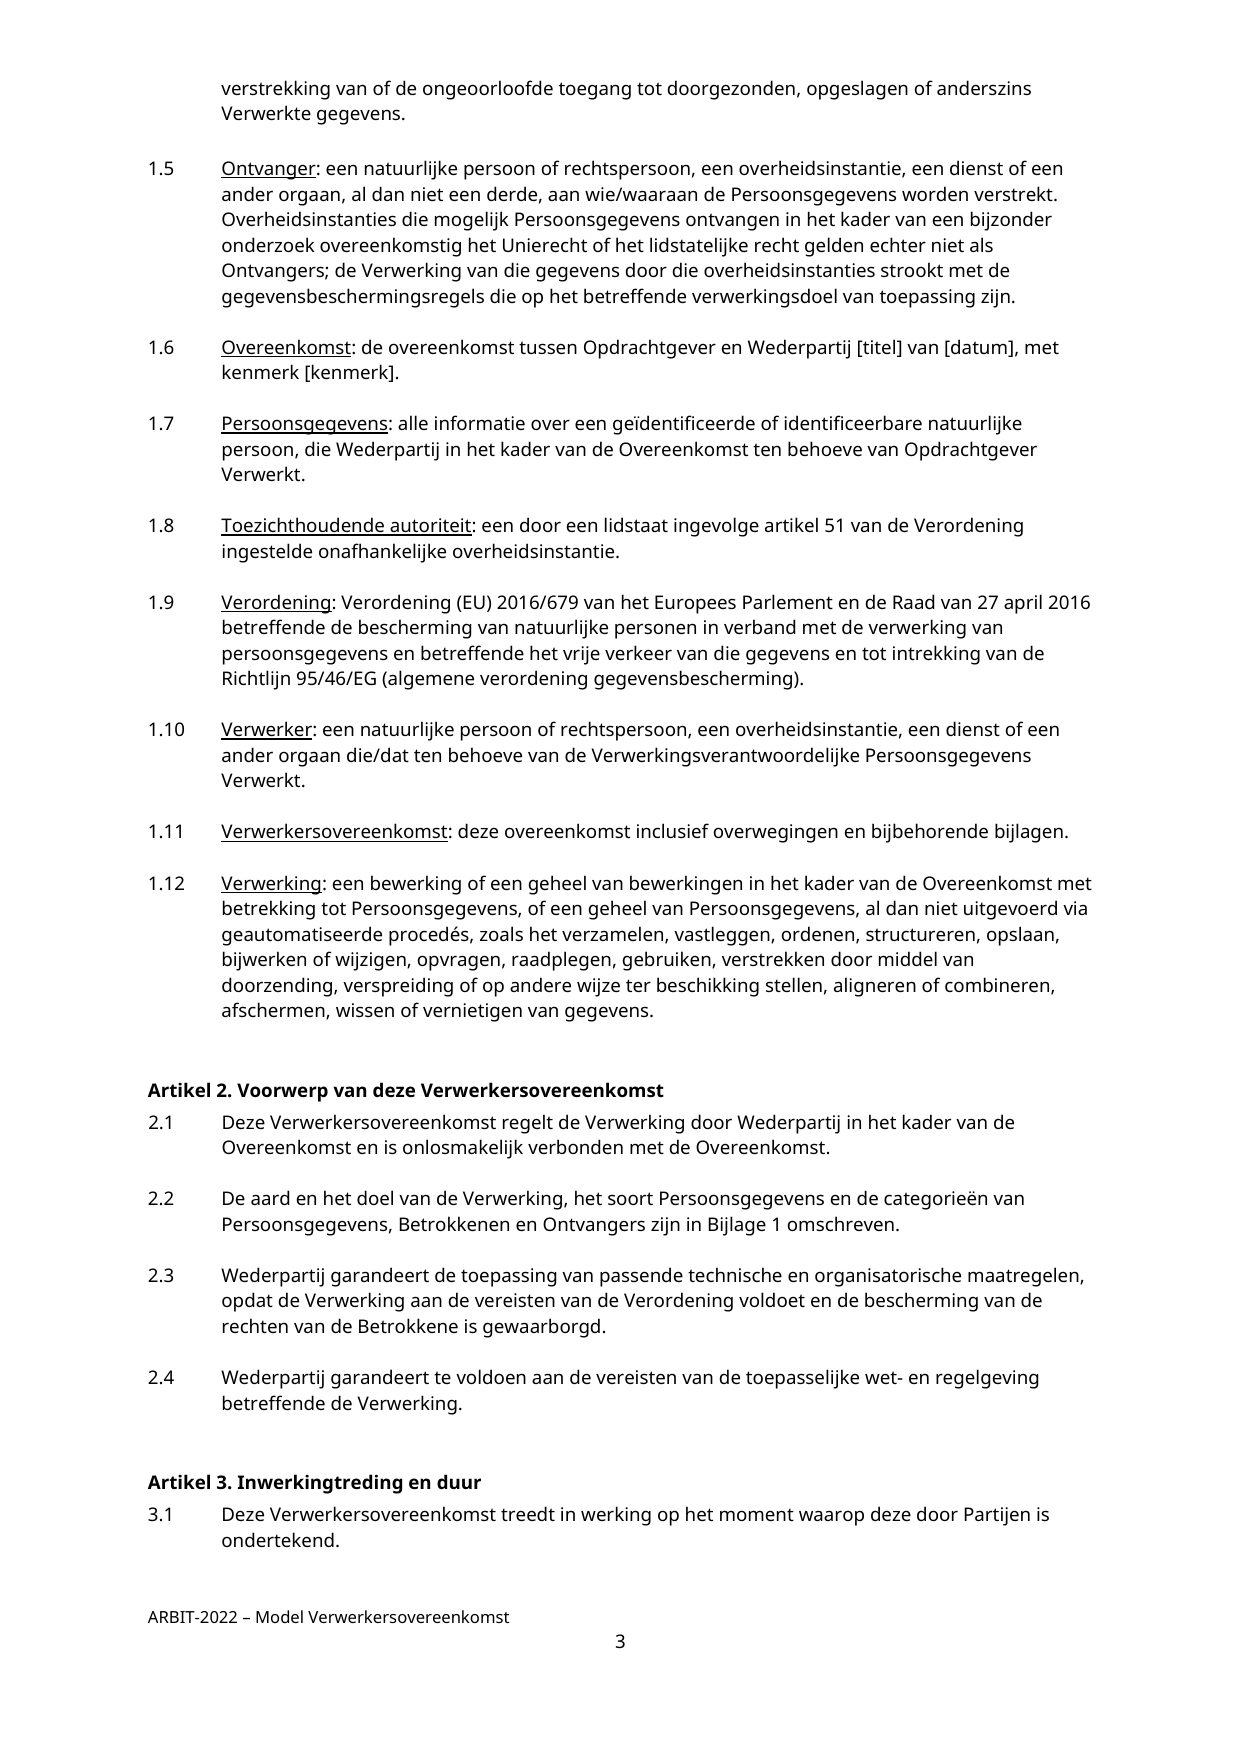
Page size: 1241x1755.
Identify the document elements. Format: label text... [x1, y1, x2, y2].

subtitle Artikel 3. Inwerkingtreding en duur [148, 1469, 1093, 1495]
text 1.9 Verordening: Verordening (EU) 2016/679 van het Europees Parlement en de Raad van 27 april 2016 betreffende de bescherming van natuurlijke personen in verband met de verwerking van persoonsgegevens en betreffende het vrije verkeer van die gegevens en tot intrekking van de Richtlijn 95/46/EG (algemene verordening gegevensbescherming). [148, 589, 1093, 691]
text 2.3 Wederpartij garandeert de toepassing van passende technische en organisatorische maatregelen, opdat de Verwerking aan de vereisten van de Verordening voldoet en de bescherming van de rechten van de Betrokkene is gewaarborgd. [148, 1262, 1093, 1339]
text 1.8 Toezichthoudende autoriteit: een door een lidstaat ingevolge artikel 51 van de Verordening ingestelde onafhankelijke overheidsinstantie. [148, 513, 1093, 564]
text 1.5 Ontvanger: een natuurlijke persoon of rechtspersoon, een overheidsinstantie, een dienst of een ander orgaan, al dan niet een derde, aan wie/waaraan de Persoonsgegevens worden verstrekt. Overheidsinstanties die mogelijk Persoonsgegevens ontvangen in het kader van een bijzonder onderzoek overeenkomstig het Unierecht of het lidstatelijke recht gelden echter niet als Ontvangers; de Verwerking van die gegevens door die overheidsinstanties strookt met de gegevensbeschermingsregels die op het betreffende verwerkingsdoel van toepassing zijn. [148, 155, 1093, 308]
subtitle Artikel 2. Voorwerp van deze Verwerkersovereenkomst [148, 1077, 1093, 1103]
text 3.1 Deze Verwerkersovereenkomst treedt in werking op het moment waarop deze door Partijen is ondertekend. [148, 1501, 1093, 1552]
text 2.2 De aard en het doel van de Verwerking, het soort Persoonsgegevens en de categorieën van Persoonsgegevens, Betrokkenen en Ontvangers zijn in Bijlage 1 omschreven. [148, 1186, 1093, 1237]
text 1.11 Verwerkersovereenkomst: deze overeenkomst inclusief overwegingen en bijbehorende bijlagen. [148, 819, 1093, 844]
text 2.1 Deze Verwerkersovereenkomst regelt de Verwerking door Wederpartij in het kader van de Overeenkomst en is onlosmakelijk verbonden met de Overeenkomst. [148, 1109, 1093, 1160]
text 1.10 Verwerker: een natuurlijke persoon of rechtspersoon, een overheidsinstantie, een dienst of een ander orgaan die/dat ten behoeve van de Verwerkingsverantwoordelijke Persoonsgegevens Verwerkt. [148, 717, 1093, 793]
text 1.12 Verwerking: een bewerking of een geheel van bewerkingen in het kader van de Overeenkomst met betrekking tot Persoonsgegevens, of een geheel van Persoonsgegevens, al dan niet uitgevoerd via geautomatiseerde procedés, zoals het verzamelen, vastleggen, ordenen, structureren, opslaan, bijwerken of wijzigen, opvragen, raadplegen, gebruiken, verstrekken door middel van doorzending, verspreiding of op andere wijze ter beschikking stellen, aligneren of combineren, afschermen, wissen of vernietigen van gegevens. [148, 870, 1093, 1023]
text verstrekking van of de ongeoorloofde toegang tot doorgezonden, opgeslagen of anderszins Verwerkte gegevens. [148, 75, 1093, 126]
text 1.7 Persoonsgegevens: alle informatie over een geïdentificeerde of identificeerbare natuurlijke persoon, die Wederpartij in het kader van de Overeenkomst ten behoeve van Opdrachtgever Verwerkt. [148, 411, 1093, 487]
text 1.6 Overeenkomst: de overeenkomst tussen Opdrachtgever en Wederpartij [titel] van [datum], met kenmerk [kenmerk]. [148, 334, 1093, 385]
text 2.4 Wederpartij garandeert te voldoen aan de vereisten van de toepasselijke wet- en regelgeving betreffende de Verwerking. [148, 1364, 1093, 1415]
